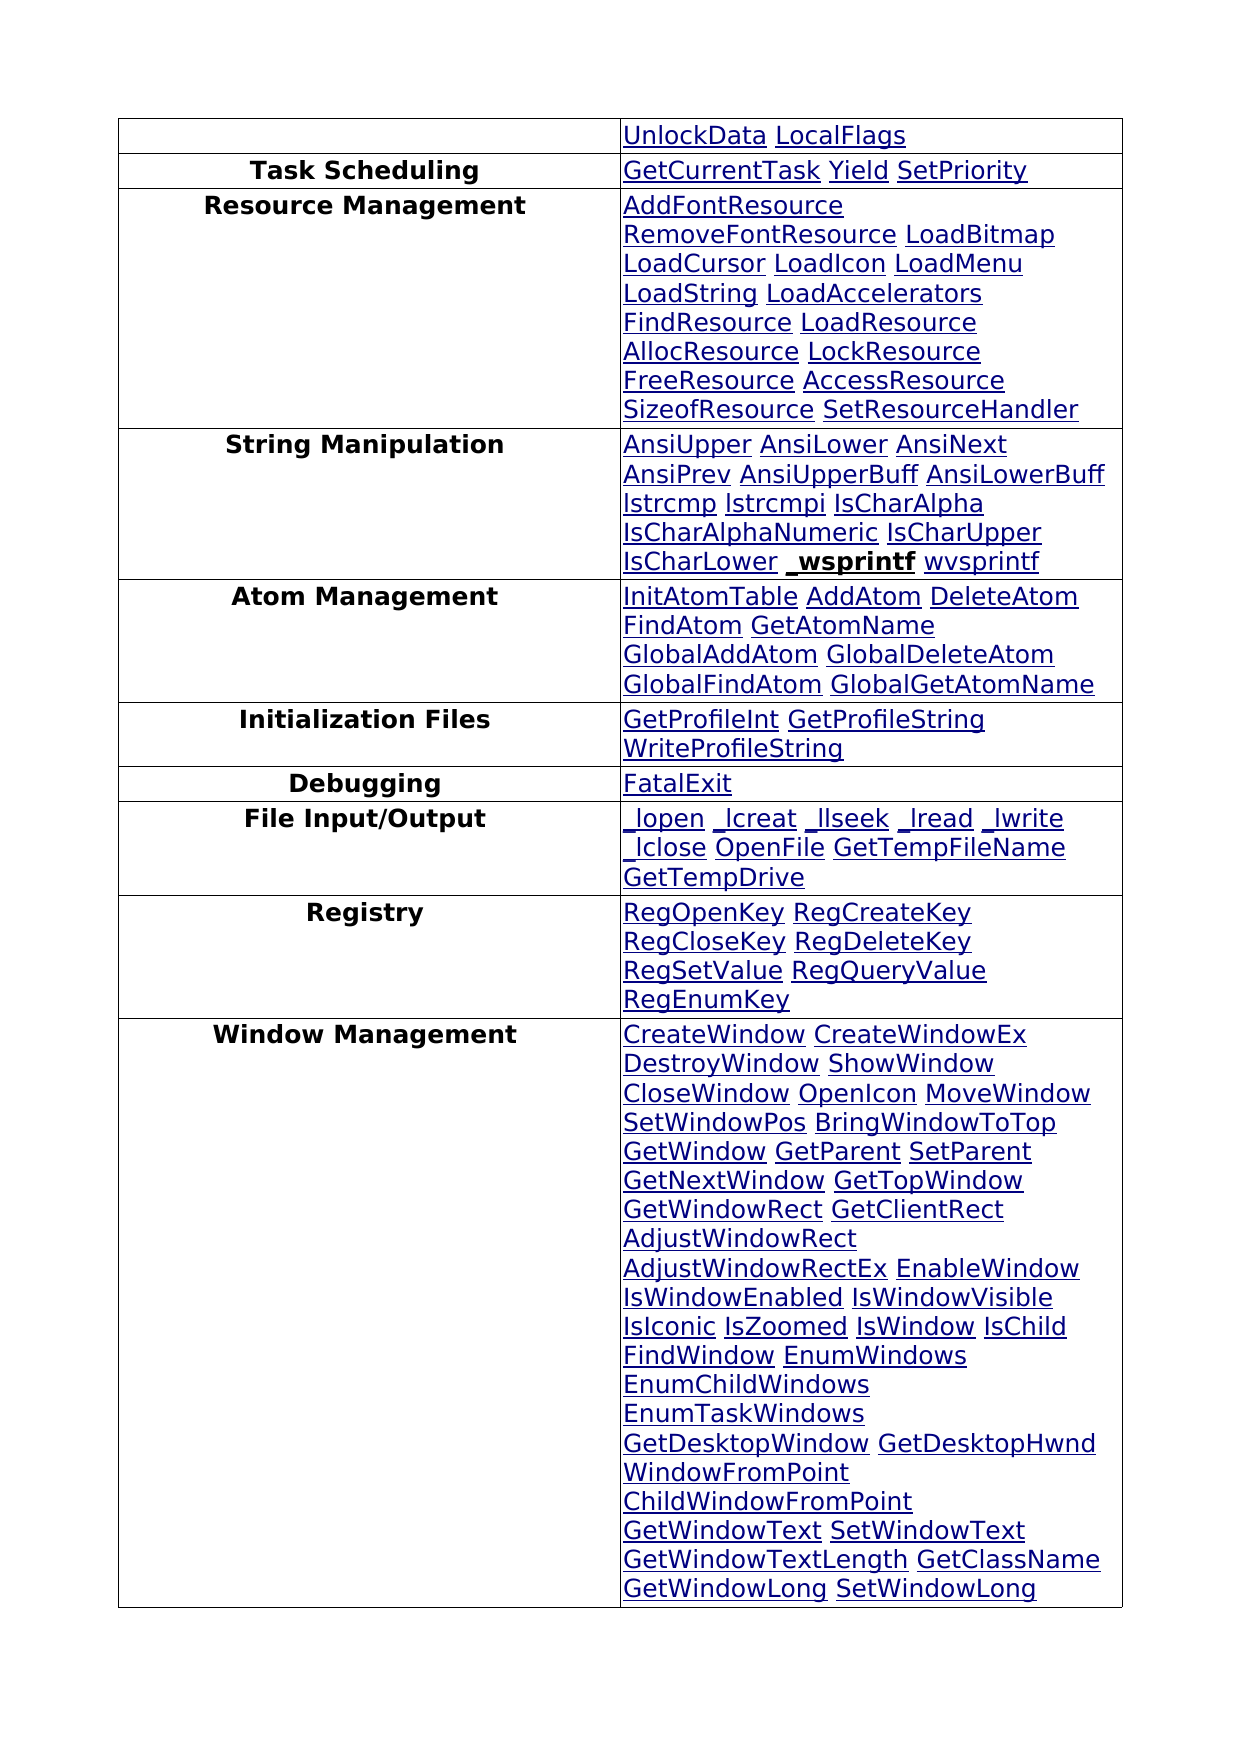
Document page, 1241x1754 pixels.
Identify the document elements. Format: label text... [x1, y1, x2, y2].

table_cell Window Management [119, 1019, 620, 1607]
table_cell Initialization Files [119, 703, 620, 766]
table_cell FatalExit [621, 767, 1122, 801]
table_cell GetCurrentTask Yield SetPriority [621, 154, 1122, 188]
table_cell AnsiUpper AnsiLower AnsiNext AnsiPrev AnsiUpperBuff AnsiLowerBuff lstrcmp lstrcmpi IsCharAlpha IsCharAlphaNumeric IsCharUpper IsCharLower _wsprintf wvsprintf [621, 429, 1122, 579]
table_cell AddFontResource RemoveFontResource LoadBitmap LoadCursor LoadIcon LoadMenu LoadString LoadAccelerators FindResource LoadResource AllocResource LockResource FreeResource AccessResource SizeofResource SetResourceHandler [621, 189, 1122, 428]
table_cell UnlockData LocalFlags [621, 119, 1122, 153]
table_cell Debugging [119, 767, 620, 801]
table_cell Resource Management [119, 189, 620, 428]
table_cell [119, 119, 620, 153]
table_cell GetProfileInt GetProfileString WriteProfileString [621, 703, 1122, 766]
table_cell File Input/Output [119, 802, 620, 895]
table_cell Registry [119, 896, 620, 1017]
table_cell Atom Management [119, 580, 620, 702]
table_cell Task Scheduling [119, 154, 620, 188]
table_cell _lopen _lcreat _llseek _lread _lwrite _lclose OpenFile GetTempFileName GetTempDrive [621, 802, 1122, 895]
table_cell InitAtomTable AddAtom DeleteAtom FindAtom GetAtomName GlobalAddAtom GlobalDeleteAtom GlobalFindAtom GlobalGetAtomName [621, 580, 1122, 702]
table_cell CreateWindow CreateWindowEx DestroyWindow ShowWindow CloseWindow OpenIcon MoveWindow SetWindowPos BringWindowToTop GetWindow GetParent SetParent GetNextWindow GetTopWindow GetWindowRect GetClientRect AdjustWindowRect AdjustWindowRectEx EnableWindow IsWindowEnabled IsWindowVisible IsIconic IsZoomed IsWindow IsChild FindWindow EnumWindows EnumChildWindows EnumTaskWindows GetDesktopWindow GetDesktopHwnd WindowFromPoint ChildWindowFromPoint GetWindowText SetWindowText GetWindowTextLength GetClassName GetWindowLong SetWindowLong [621, 1019, 1122, 1607]
table_cell RegOpenKey RegCreateKey RegCloseKey RegDeleteKey RegSetValue RegQueryValue RegEnumKey [621, 896, 1122, 1017]
table_cell String Manipulation [119, 429, 620, 579]
